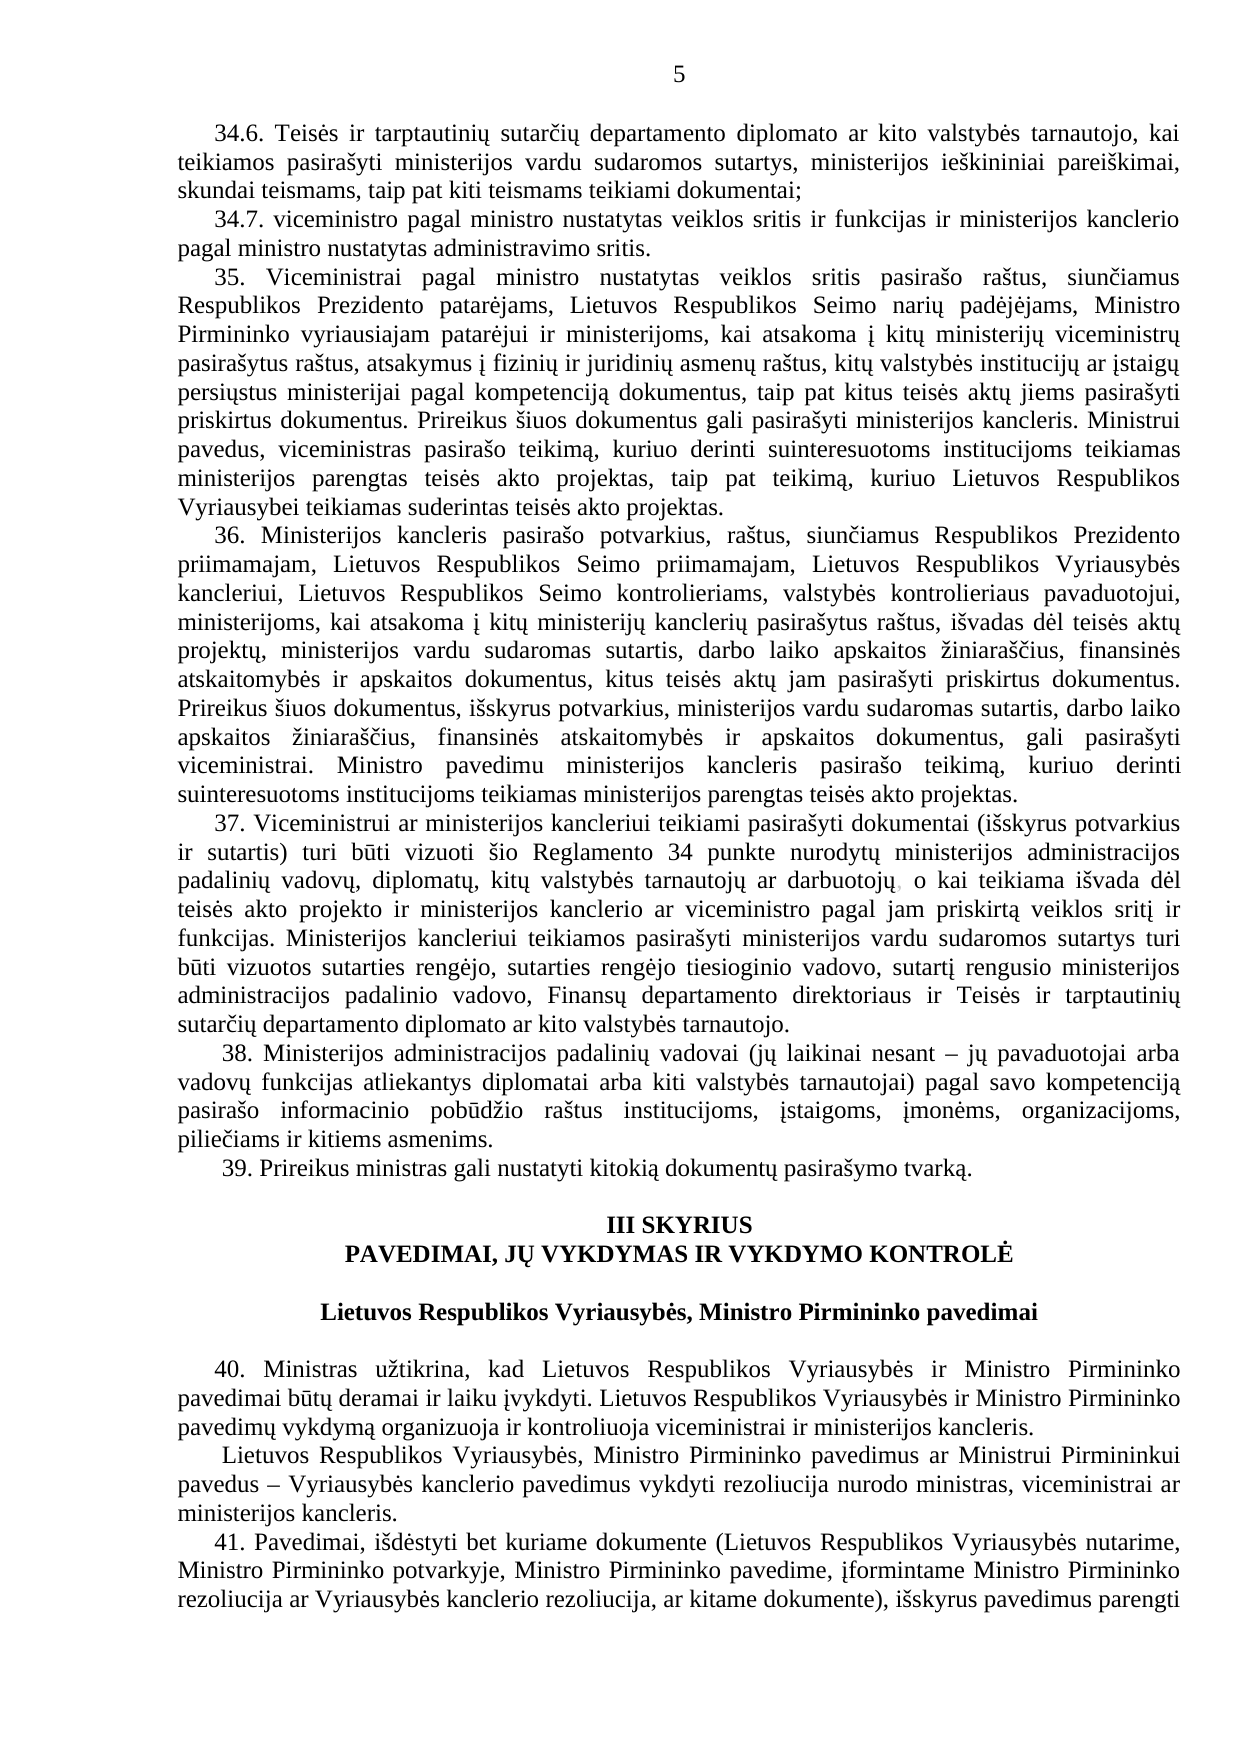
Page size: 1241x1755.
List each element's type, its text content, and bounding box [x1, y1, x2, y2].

text 36. Ministerijos kancleris pasirašo potvarkius, raštus, siunčiamus Respublikos Prezidento priimamajam, Lietuvos Respublikos Seimo priimamajam, Lietuvos Respublikos Vyriausybės kancleriui, Lietuvos Respublikos Seimo kontrolieriams, valstybės kontrolieriaus pavaduotojui, ministerijoms, kai atsakoma į kitų ministerijų kanclerių pasirašytus raštus, išvadas dėl teisės aktų projektų, ministerijos vardu sudaromas sutartis, darbo laiko apskaitos žiniaraščius, finansinės atskaitomybės ir apskaitos dokumentus, kitus teisės aktų jam pasirašyti priskirtus dokumentus. Prireikus šiuos dokumentus, išskyrus potvarkius, ministerijos vardu sudaromas sutartis, darbo laiko apskaitos žiniaraščius, finansinės atskaitomybės ir apskaitos dokumentus, gali pasirašyti viceministrai. Ministro pavedimu ministerijos kancleris pasirašo teikimą, kuriuo derinti suinteresuotoms institucijoms teikiamas ministerijos parengtas teisės akto projektas. [177, 521, 1181, 808]
text 37. Viceministrui ar ministerijos kancleriui teikiami pasirašyti dokumentai (išskyrus potvarkius ir sutartis) turi būti vizuoti šio Reglamento 34 punkte nurodytų ministerijos administracijos padalinių vadovų, diplomatų, kitų valstybės tarnautojų ar darbuotojų, o kai teikiama išvada dėl teisės akto projekto ir ministerijos kanclerio ar viceministro pagal jam priskirtą veiklos sritį ir funkcijas. Ministerijos kancleriui teikiamos pasirašyti ministerijos vardu sudaromos sutartys turi būti vizuotos sutarties rengėjo, sutarties rengėjo tiesioginio vadovo, sutartį rengusio ministerijos administracijos padalinio vadovo, Finansų departamento direktoriaus ir Teisės ir tarptautinių sutarčių departamento diplomato ar kito valstybės tarnautojo. [177, 808, 1181, 1038]
text 39. Prireikus ministras gali nustatyti kitokią dokumentų pasirašymo tvarką. [177, 1153, 1181, 1182]
text Lietuvos Respublikos Vyriausybės, Ministro Pirmininko pavedimai [177, 1297, 1181, 1326]
text 41. Pavedimai, išdėstyti bet kuriame dokumente (Lietuvos Respublikos Vyriausybės nutarime, Ministro Pirmininko potvarkyje, Ministro Pirmininko pavedime, įformintame Ministro Pirmininko rezoliucija ar Vyriausybės kanclerio rezoliucija, ar kitame dokumente), išskyrus pavedimus parengti [177, 1527, 1181, 1613]
text 35. Viceministrai pagal ministro nustatytas veiklos sritis pasirašo raštus, siunčiamus Respublikos Prezidento patarėjams, Lietuvos Respublikos Seimo narių padėjėjams, Ministro Pirmininko vyriausiajam patarėjui ir ministerijoms, kai atsakoma į kitų ministerijų viceministrų pasirašytus raštus, atsakymus į fizinių ir juridinių asmenų raštus, kitų valstybės institucijų ar įstaigų persiųstus ministerijai pagal kompetenciją dokumentus, taip pat kitus teisės aktų jiems pasirašyti priskirtus dokumentus. Prireikus šiuos dokumentus gali pasirašyti ministerijos kancleris. Ministrui pavedus, viceministras pasirašo teikimą, kuriuo derinti suinteresuotoms institucijoms teikiamas ministerijos parengtas teisės akto projektas, taip pat teikimą, kuriuo Lietuvos Respublikos Vyriausybei teikiamas suderintas teisės akto projektas. [177, 262, 1181, 521]
text 34.7. viceministro pagal ministro nustatytas veiklos sritis ir funkcijas ir ministerijos kanclerio pagal ministro nustatytas administravimo sritis. [177, 204, 1181, 262]
text 40. Ministras užtikrina, kad Lietuvos Respublikos Vyriausybės ir Ministro Pirmininko pavedimai būtų deramai ir laiku įvykdyti. Lietuvos Respublikos Vyriausybės ir Ministro Pirmininko pavedimų vykdymą organizuoja ir kontroliuoja viceministrai ir ministerijos kancleris. [177, 1354, 1181, 1441]
text 38. Ministerijos administracijos padalinių vadovai (jų laikinai nesant – jų pavaduotojai arba vadovų funkcijas atliekantys diplomatai arba kiti valstybės tarnautojai) pagal savo kompetenciją pasirašo informacinio pobūdžio raštus institucijoms, įstaigoms, įmonėms, organizacijoms, piliečiams ir kitiems asmenims. [177, 1038, 1181, 1153]
text 34.6. Teisės ir tarptautinių sutarčių departamento diplomato ar kito valstybės tarnautojo, kai teikiamos pasirašyti ministerijos vardu sudaromos sutartys, ministerijos ieškininiai pareiškimai, skundai teismams, taip pat kiti teismams teikiami dokumentai; [177, 118, 1181, 204]
text Lietuvos Respublikos Vyriausybės, Ministro Pirmininko pavedimus ar Ministrui Pirmininkui pavedus – Vyriausybės kanclerio pavedimus vykdyti rezoliucija nurodo ministras, viceministrai ar ministerijos kancleris. [177, 1441, 1181, 1527]
text PAVEDIMAI, JŲ VYKDYMAS IR VYKDYMO KONTROLĖ [177, 1239, 1181, 1268]
text III SKYRIUS [177, 1211, 1181, 1239]
